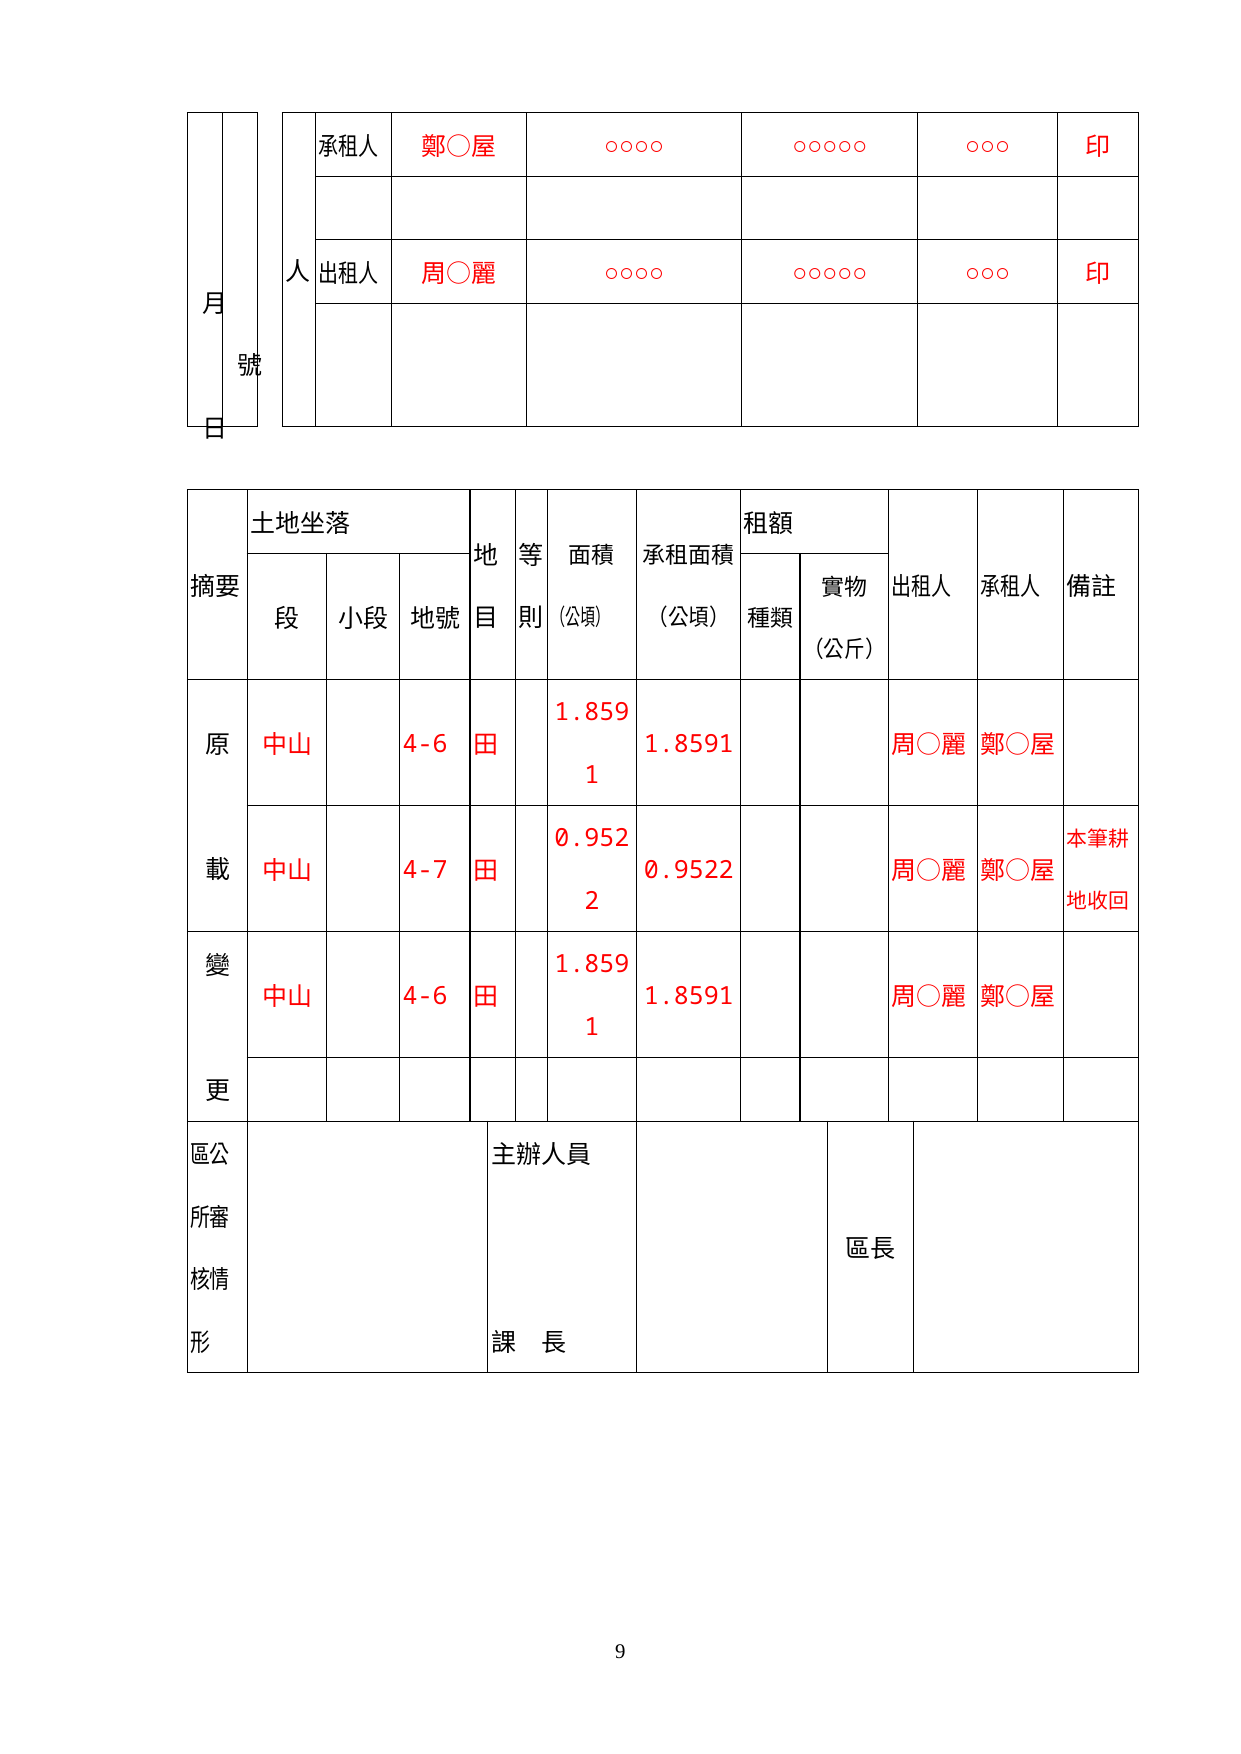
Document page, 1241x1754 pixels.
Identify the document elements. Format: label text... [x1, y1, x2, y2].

table_cell 周○麗 [889, 932, 977, 1057]
table_cell 種類 [741, 554, 799, 679]
table_cell ○○○○ [527, 240, 741, 303]
table_cell ○○○○○ [742, 240, 917, 303]
table_cell 中山 [248, 680, 326, 805]
table_cell [548, 1058, 636, 1121]
table_cell [741, 680, 799, 805]
table_cell [741, 806, 799, 931]
table_cell 地號 [400, 554, 469, 679]
table_cell 4-6 [400, 680, 469, 805]
table_cell 田 [471, 680, 515, 805]
table_header 地目 [471, 490, 515, 679]
table_cell [527, 177, 741, 239]
table_cell [248, 1058, 326, 1121]
table_cell [316, 304, 391, 426]
table_header 出租人 [889, 490, 977, 679]
table_header 土地坐落 [248, 490, 469, 553]
table_cell [801, 680, 888, 805]
table_cell 變 更 [188, 932, 247, 1121]
table_cell 1.8591 [637, 932, 740, 1057]
table_cell [516, 1058, 547, 1121]
table_cell [1064, 680, 1138, 805]
table_cell [742, 304, 917, 426]
table_cell 鄭○屋 [978, 806, 1063, 931]
table_cell [801, 1058, 888, 1121]
table_cell [742, 177, 917, 239]
table_cell [1058, 177, 1138, 239]
table_cell 1.8591 [637, 680, 740, 805]
table_cell [258, 303, 282, 426]
table_cell 田 [471, 932, 515, 1057]
table_cell ○○○○ [527, 113, 741, 176]
table_cell 4-6 [400, 932, 469, 1057]
table_cell [1064, 1058, 1138, 1121]
table_cell 原 載 [188, 680, 247, 931]
table_cell [918, 304, 1057, 426]
table_cell [527, 304, 741, 426]
table_cell 印 [1058, 240, 1138, 303]
table_cell [914, 1122, 1138, 1372]
table_cell 鄭○屋 [978, 932, 1063, 1057]
table_cell [327, 932, 399, 1057]
table_cell [978, 1058, 1063, 1121]
table_header 承租人 [978, 490, 1063, 679]
table_cell 鄭○屋 [978, 680, 1063, 805]
table_cell 本筆耕地收回 [1064, 806, 1138, 931]
table_cell [1064, 932, 1138, 1057]
table_cell 中山 [248, 806, 326, 931]
table_header 承租面積 （公頃） [637, 490, 740, 679]
table_cell 區公所審核情形 [188, 1122, 247, 1372]
table_cell [471, 1058, 515, 1121]
table_cell 出租人 [316, 240, 391, 303]
table_cell 1.8591 [548, 932, 636, 1057]
table_cell ○○○ [918, 113, 1057, 176]
table_cell [918, 177, 1057, 239]
table_header 摘要 [188, 490, 247, 679]
table_cell 鄭○屋 [392, 113, 526, 176]
table_header 面積 （公頃） [548, 490, 636, 679]
table_cell 小段 [327, 554, 399, 679]
table_cell 0.9522 [637, 806, 740, 931]
table_cell [1058, 304, 1138, 426]
table_cell ○○○○○ [742, 113, 917, 176]
table_cell [516, 932, 547, 1057]
table_cell 實物 （公斤） [801, 554, 888, 679]
table_cell 1.8591 [548, 680, 636, 805]
table_cell 4-7 [400, 806, 469, 931]
table_cell ○○○ [918, 240, 1057, 303]
table_cell [801, 806, 888, 931]
table_cell [801, 932, 888, 1057]
table_cell 承租人 [316, 113, 391, 176]
table_cell [637, 1058, 740, 1121]
table_cell [316, 177, 391, 239]
table_cell 中山 [248, 932, 326, 1057]
table_header 備註 [1064, 490, 1138, 679]
table_cell [516, 806, 547, 931]
table_cell 周○麗 [889, 806, 977, 931]
table_cell 周○麗 [889, 680, 977, 805]
table_cell 周○麗 [392, 240, 526, 303]
table_cell 段 [248, 554, 326, 679]
table_cell 人 [283, 113, 315, 426]
table_cell [258, 239, 282, 303]
table_cell 印 [1058, 113, 1138, 176]
table_cell [637, 1122, 827, 1372]
table_cell [400, 1058, 469, 1121]
table_cell [516, 680, 547, 805]
table_cell 年 月 日 時 [188, 113, 222, 426]
table_cell [258, 112, 282, 176]
table_cell [392, 304, 526, 426]
table_header 等則 [516, 490, 547, 679]
table_cell 0.9522 [548, 806, 636, 931]
table_cell 字第 號 [223, 113, 257, 426]
table_cell [889, 1058, 977, 1121]
table_cell [248, 1122, 487, 1372]
table_cell 區長 [828, 1122, 913, 1372]
table_cell [741, 1058, 799, 1121]
table_cell [327, 806, 399, 931]
table_cell [392, 177, 526, 239]
table_cell [327, 1058, 399, 1121]
table_cell 田 [471, 806, 515, 931]
table_cell [741, 932, 799, 1057]
table_cell 主辦人員 課長 [488, 1122, 636, 1372]
table_header 租額 [741, 490, 888, 553]
table_cell [258, 176, 282, 239]
table_cell [327, 680, 399, 805]
